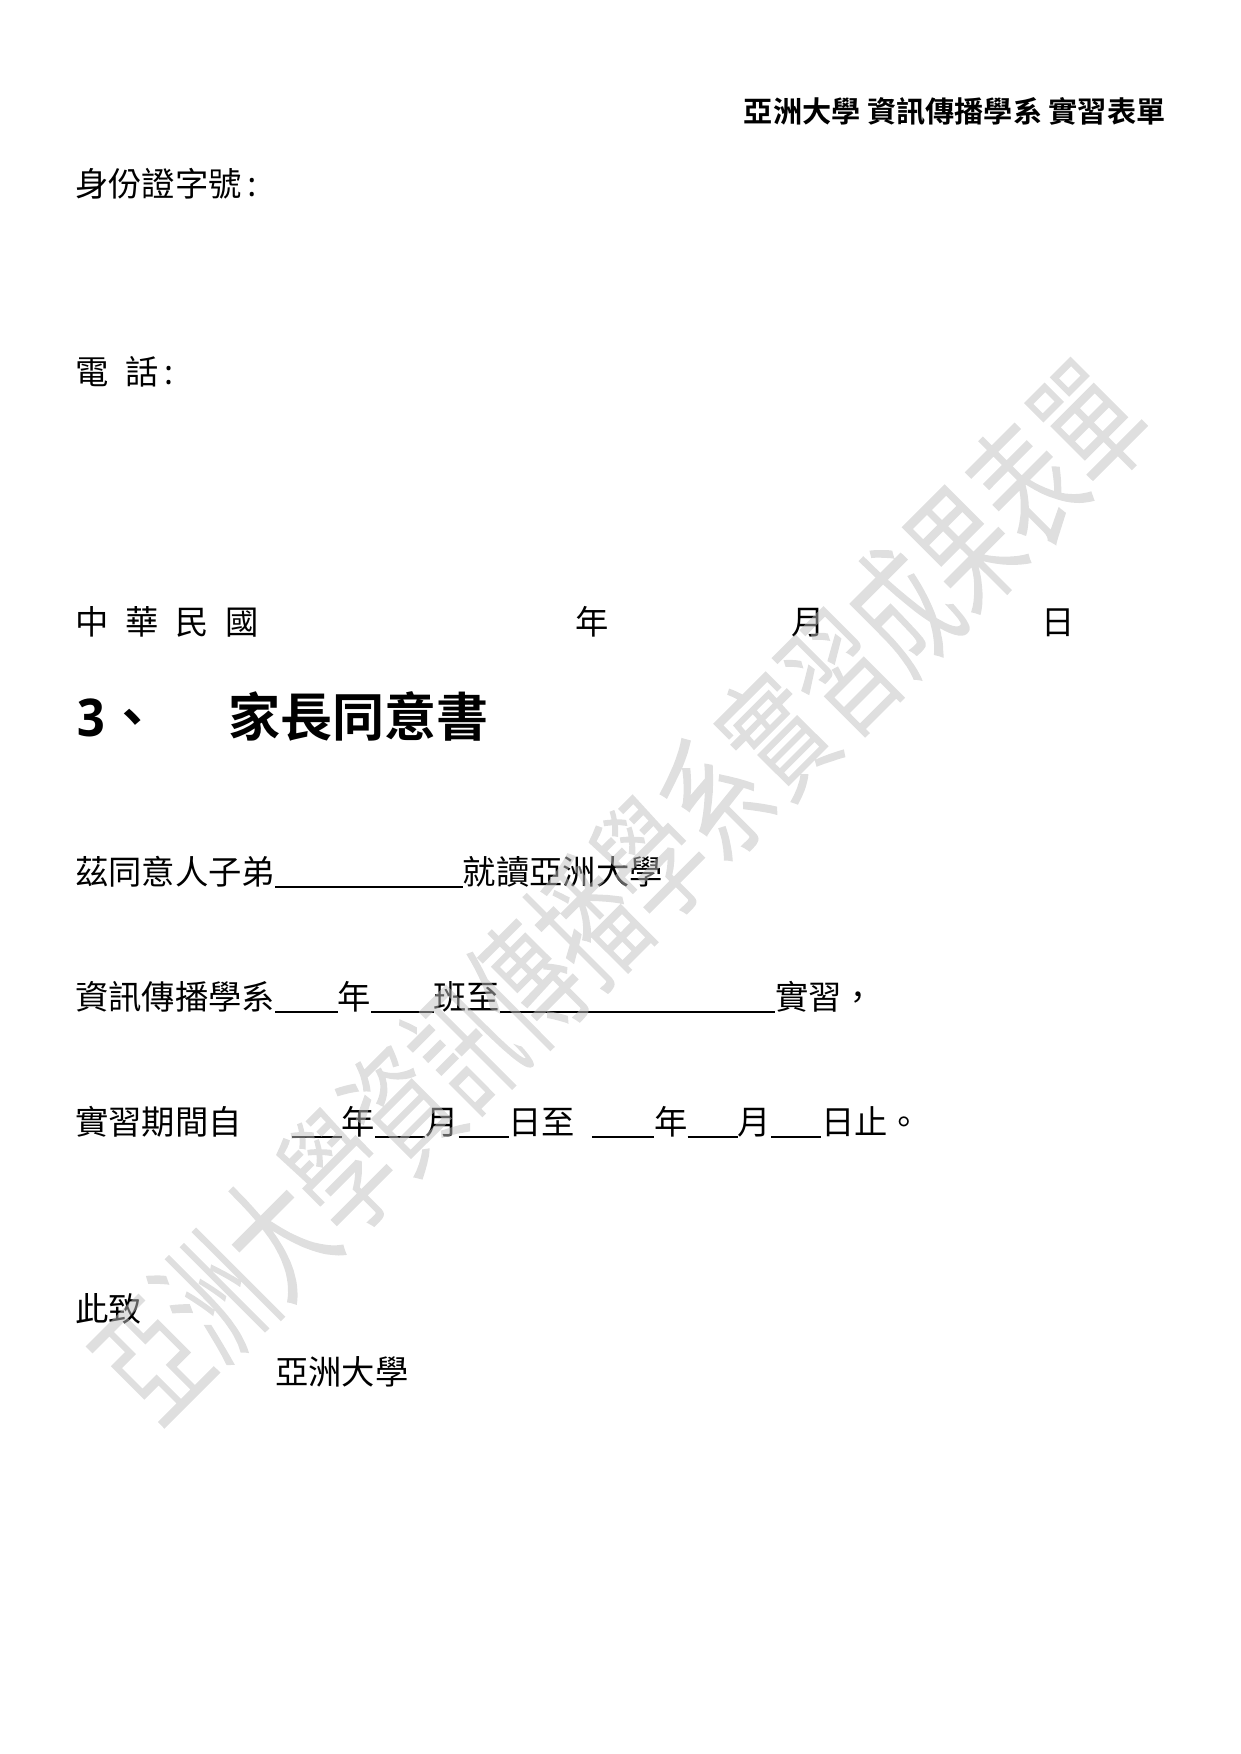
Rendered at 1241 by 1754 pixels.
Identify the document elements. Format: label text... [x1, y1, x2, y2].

text 茲同意人子弟 就讀亞洲大學 [75, 828, 611, 891]
text 茲同意人子弟 就讀亞洲大學 [636, 828, 1165, 891]
text 實習期間自 年 月 日至 年 月 日止。 [412, 1116, 432, 1136]
text 實習期間自 年 月 日至 年 月 日止。 [386, 1079, 409, 1102]
text 實習期間自 年 月 日至 年 月 日止。 [413, 1078, 1165, 1141]
text 身份證字號: [75, 141, 1165, 203]
text 資訊傳播學系 年 班至 實習， [549, 994, 580, 1011]
text 實習期間自 年 月 日至 年 月 日止。 [460, 1078, 484, 1101]
text 資訊傳播學系 年 班至 實習， [548, 953, 1165, 1016]
text 茲同意人子弟 就讀亞洲大學 [609, 837, 634, 865]
text 實習期間自 年 月 日至 年 月 日止。 [382, 1089, 417, 1125]
text [75, 1328, 134, 1391]
list 家長同意書 [75, 641, 1165, 766]
text 日 [918, 578, 1165, 641]
text 亞洲大學 [168, 1328, 1165, 1391]
text [862, 586, 933, 641]
text [203, 1287, 259, 1328]
text [217, 1266, 1165, 1328]
text 茲同意人子弟 就讀亞洲大學 [633, 828, 657, 843]
text 資訊傳播學系 年 班至 實習， [75, 953, 487, 1016]
text 實習期間自 年 月 日至 年 月 日止。 [75, 1078, 381, 1141]
text [115, 1328, 189, 1391]
text 茲同意人子弟 就讀亞洲大學 [596, 871, 628, 891]
text 實習期間自 年 月 日至 年 月 日止。 [393, 1101, 429, 1136]
text 茲同意人子弟 就讀亞洲大學 [536, 860, 556, 883]
text 此致 [75, 1266, 227, 1328]
text 資訊傳播學系 年 班至 實習， [445, 1000, 467, 1016]
text 電 話: [75, 328, 1165, 391]
text 茲同意人子弟 就讀亞洲大學 [626, 861, 668, 891]
text 中 華 民 國 年 月 [75, 578, 885, 641]
text 資訊傳播學系 年 班至 實習， [479, 953, 558, 1011]
text [889, 578, 924, 608]
text 實習期間自 年 月 日至 年 月 日止。 [359, 1120, 391, 1141]
